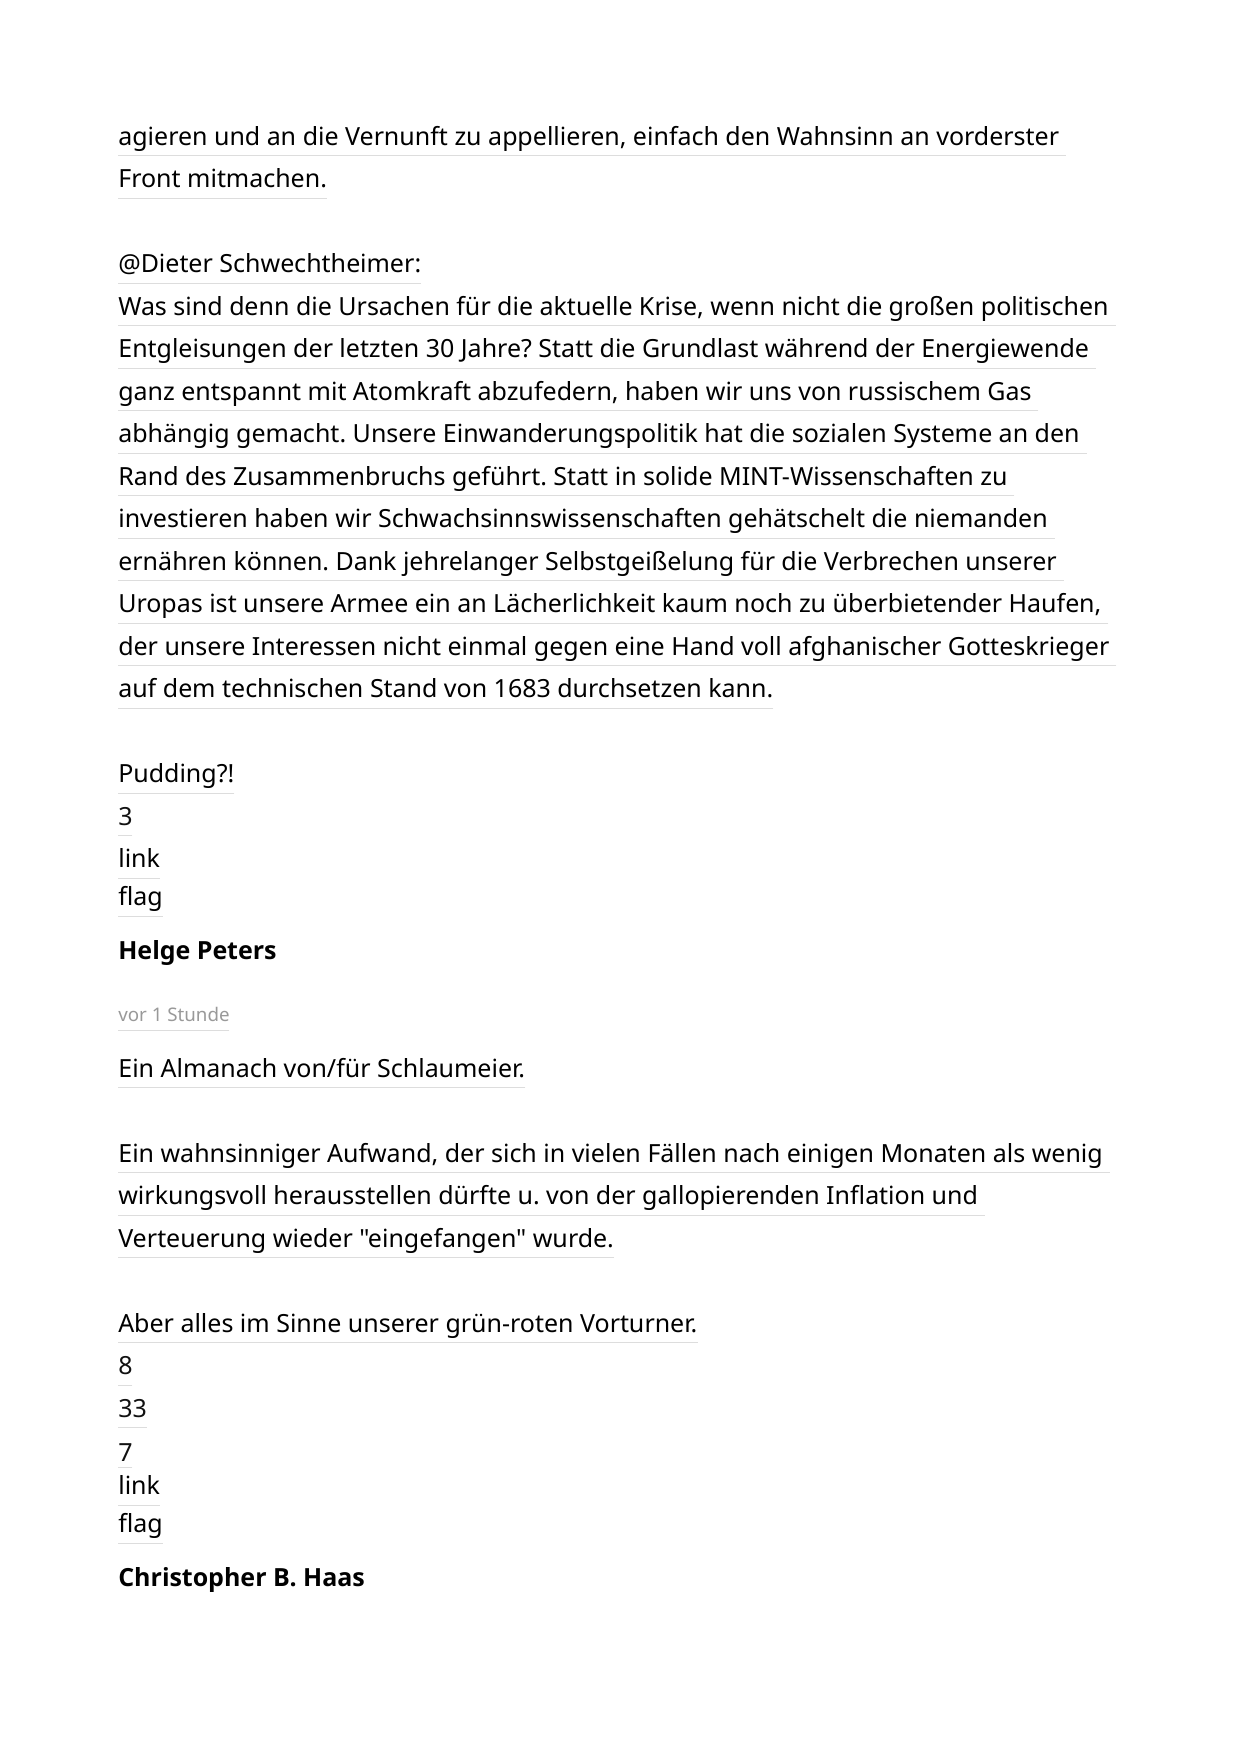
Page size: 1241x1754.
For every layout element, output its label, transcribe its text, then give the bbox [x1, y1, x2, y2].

text Ein Almanach von/für Schlaumeier. Ein wahnsinniger Aufwand, der sich in vielen Fällen nach einigen Monaten als wenig wirkungsvoll herausstellen dürfte u. von der gallopierenden Inflation und Verteuerung wieder "eingefangen" wurde. Aber alles im Sinne unserer grün-roten Vorturner. [118, 1050, 1122, 1343]
text 8 [118, 1348, 1122, 1386]
text link [118, 841, 1122, 879]
text flag [118, 879, 1122, 917]
text vor 1 Stunde [118, 1002, 1117, 1031]
text Christopher B. Haas [118, 1560, 1122, 1594]
text 3 [118, 798, 1122, 836]
text 7 [118, 1433, 1122, 1468]
text flag [118, 1506, 1122, 1544]
text link [118, 1468, 1122, 1506]
text Helge Peters [118, 932, 1122, 966]
text 33 [118, 1390, 1122, 1428]
text agieren und an die Vernunft zu appellieren, einfach den Wahnsinn an vorderster Front mitmachen. @Dieter Schwechtheimer: Was sind denn die Ursachen für die aktuelle Krise, wenn nicht die großen politischen Entgleisungen der letzten 30 Jahre? Statt die Grundlast während der Energiewende ganz entspannt mit Atomkraft abzufedern, haben wir uns von russischem Gas abhängig gemacht. Unsere Einwanderungspolitik hat die sozialen Systeme an den Rand des Zusammenbruchs geführt. Statt in solide MINT-Wissenschaften zu investieren haben wir Schwachsinnswissenschaften gehätschelt die niemanden ernähren können. Dank jehrelanger Selbstgeißelung für die Verbrechen unserer Uropas ist unsere Armee ein an Lächerlichkeit kaum noch zu überbietender Haufen, der unsere Interessen nicht einmal gegen eine Hand voll afghanischer Gotteskrieger auf dem technischen Stand von 1683 durchsetzen kann. Pudding?! [118, 118, 1122, 794]
